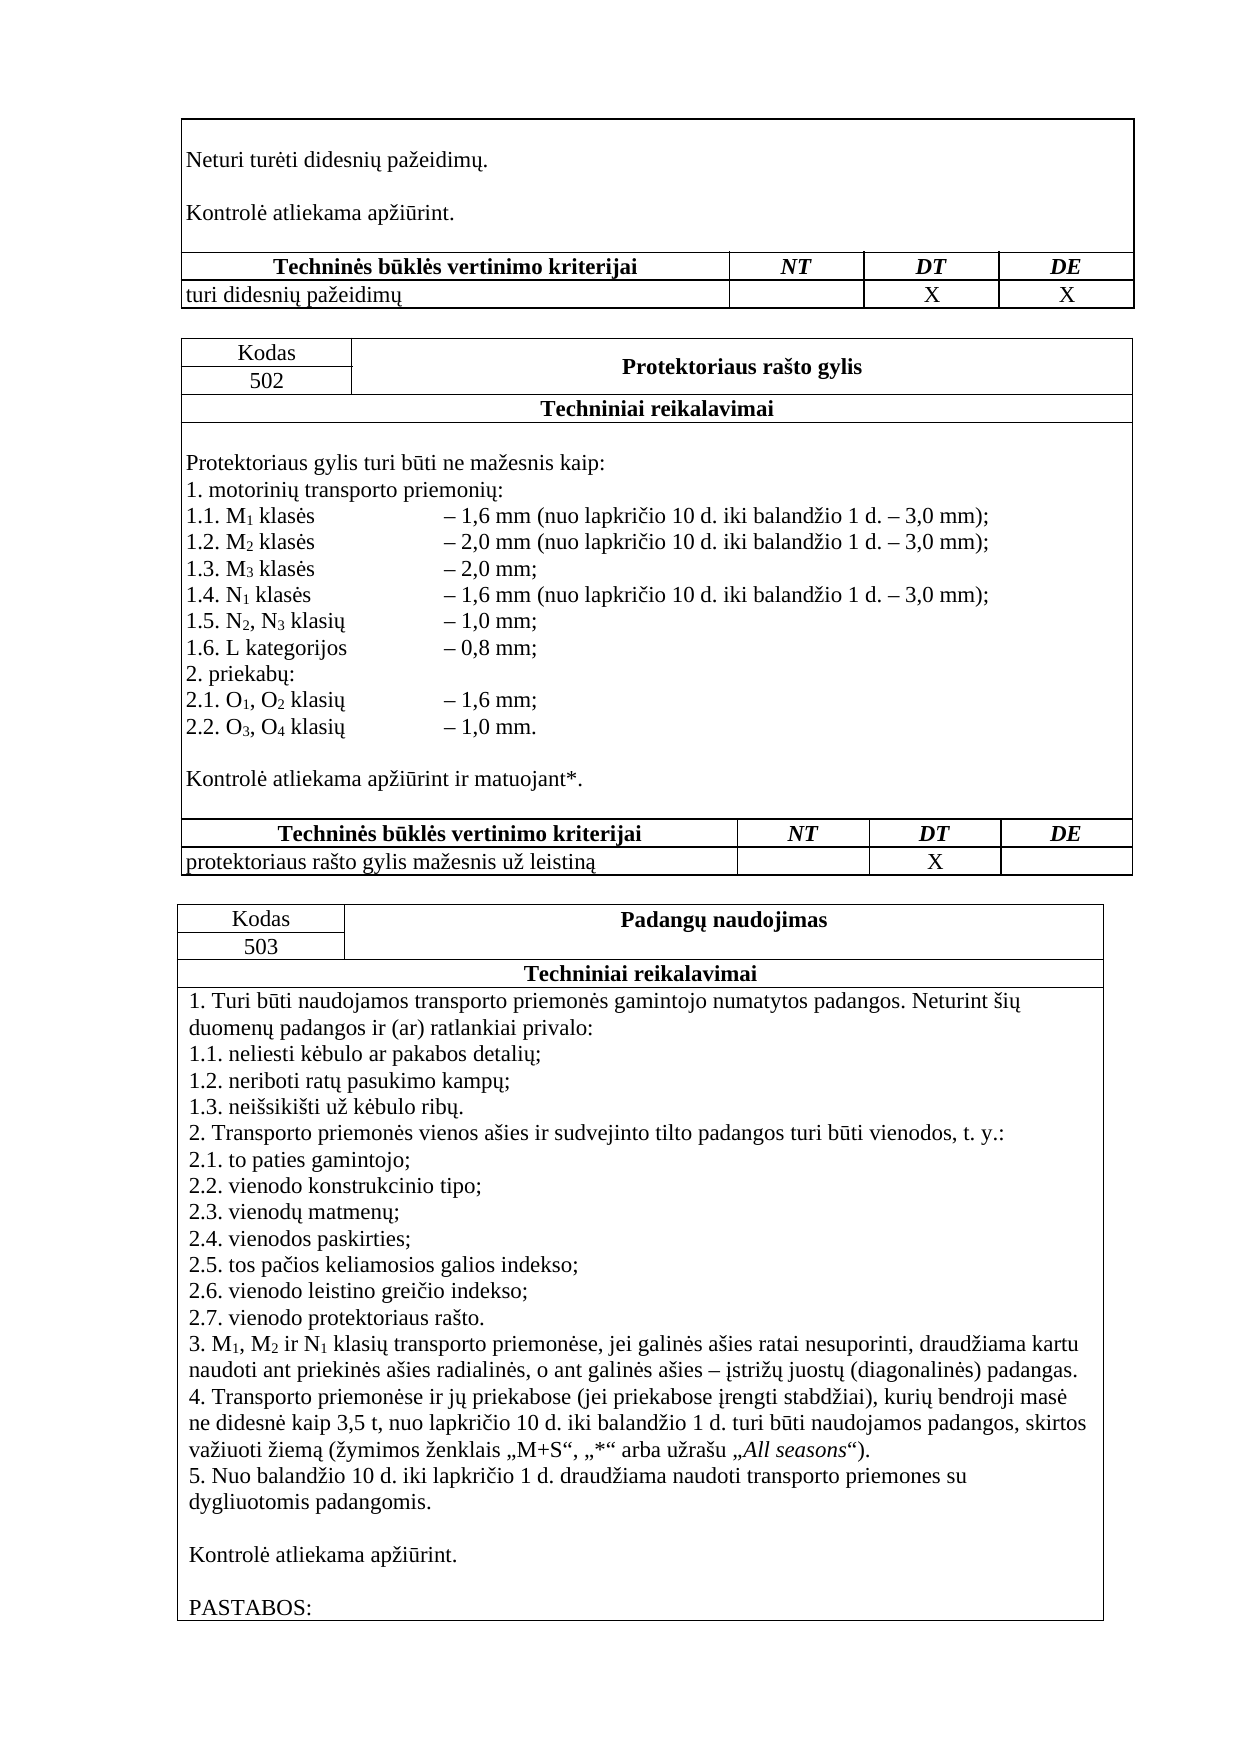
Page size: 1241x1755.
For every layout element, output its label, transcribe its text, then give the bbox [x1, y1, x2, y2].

table_cell [738, 848, 869, 874]
table_cell turi didesnių pažeidimų [182, 281, 729, 307]
table_cell Techninės būklės vertinimo kriterijai [182, 253, 729, 279]
table_cell DE [1002, 820, 1132, 846]
table_cell Techniniai reikalavimai [182, 395, 1132, 421]
table_cell X [1000, 281, 1133, 307]
table_cell Techniniai reikalavimai [178, 960, 1103, 987]
table_cell NT [730, 253, 863, 279]
table_cell [1002, 848, 1132, 874]
table_cell protektoriaus rašto gylis mažesnis už leistiną [182, 848, 737, 874]
table_cell 503 [178, 933, 344, 959]
table_cell X [865, 281, 998, 307]
table_cell DE [1000, 253, 1133, 279]
table_cell 1. Turi būti naudojamos transporto priemonės gamintojo numatytos padangos. Neturint šių duomenų padangos ir (ar) ratlankiai privalo: 1.1. neliesti kėbulo ar pakabos detalių; 1.2. neriboti ratų pasukimo kampų; 1.3. neišsikišti už kėbulo ribų. 2. Transporto priemonės vienos ašies ir sudvejinto tilto padangos turi būti vienodos, t. y.: 2.1. to paties gamintojo; 2.2. vienodo konstrukcinio tipo; 2.3. vienodų matmenų; 2.4. vienodos paskirties; 2.5. tos pačios keliamosios galios indekso; 2.6. vienodo leistino greičio indekso; 2.7. vienodo protektoriaus rašto. 3. M1, M2 ir N1 klasių transporto priemonėse, jei galinės ašies ratai nesuporinti, draudžiama kartu naudoti ant priekinės ašies radialinės, o ant galinės ašies – įstrižų juostų (diagonalinės) padangas. 4. Transporto priemonėse ir jų priekabose (jei priekabose įrengti stabdžiai), kurių bendroji masė ne didesnė kaip 3,5 t, nuo lapkričio 10 d. iki balandžio 1 d. turi būti naudojamos padangos, skirtos važiuoti žiemą (žymimos ženklais „M+S“, „*“ arba užrašu „All seasons“). 5. Nuo balandžio 10 d. iki lapkričio 1 d. draudžiama naudoti transporto priemones su dygliuotomis padangomis. Kontrolė atliekama apžiūrint. PASTABOS: [178, 988, 1103, 1620]
table_cell Protektoriaus gylis turi būti ne mažesnis kaip: 1. motorinių transporto priemonių: 1.1. M1 klasės – 1,6 mm (nuo lapkričio 10 d. iki balandžio 1 d. – 3,0 mm); 1.2. M2 klasės – 2,0 mm (nuo lapkričio 10 d. iki balandžio 1 d. – 3,0 mm); 1.3. M3 klasės – 2,0 mm; 1.4. N1 klasės – 1,6 mm (nuo lapkričio 10 d. iki balandžio 1 d. – 3,0 mm); 1.5. N2, N3 klasių – 1,0 mm; 1.6. L kategorijos – 0,8 mm; 2. priekabų: 2.1. O1, O2 klasių – 1,6 mm; 2.2. O3, O4 klasių – 1,0 mm. Kontrolė atliekama apžiūrint ir matuojant*. [182, 423, 1132, 818]
table_cell Neturi turėti didesnių pažeidimų. Kontrolė atliekama apžiūrint. [182, 120, 1133, 251]
table_header Kodas [178, 905, 344, 932]
table_header Padangų naudojimas [345, 905, 1103, 959]
table_cell DT [865, 253, 998, 279]
table_header Kodas [182, 339, 351, 366]
table_cell DT [870, 820, 1000, 846]
table_cell X [870, 848, 1000, 874]
table_cell [730, 281, 863, 307]
table_cell 502 [182, 367, 351, 393]
table_cell Techninės būklės vertinimo kriterijai [182, 820, 737, 846]
table_header Protektoriaus rašto gylis [352, 339, 1132, 393]
table_cell NT [738, 820, 869, 846]
